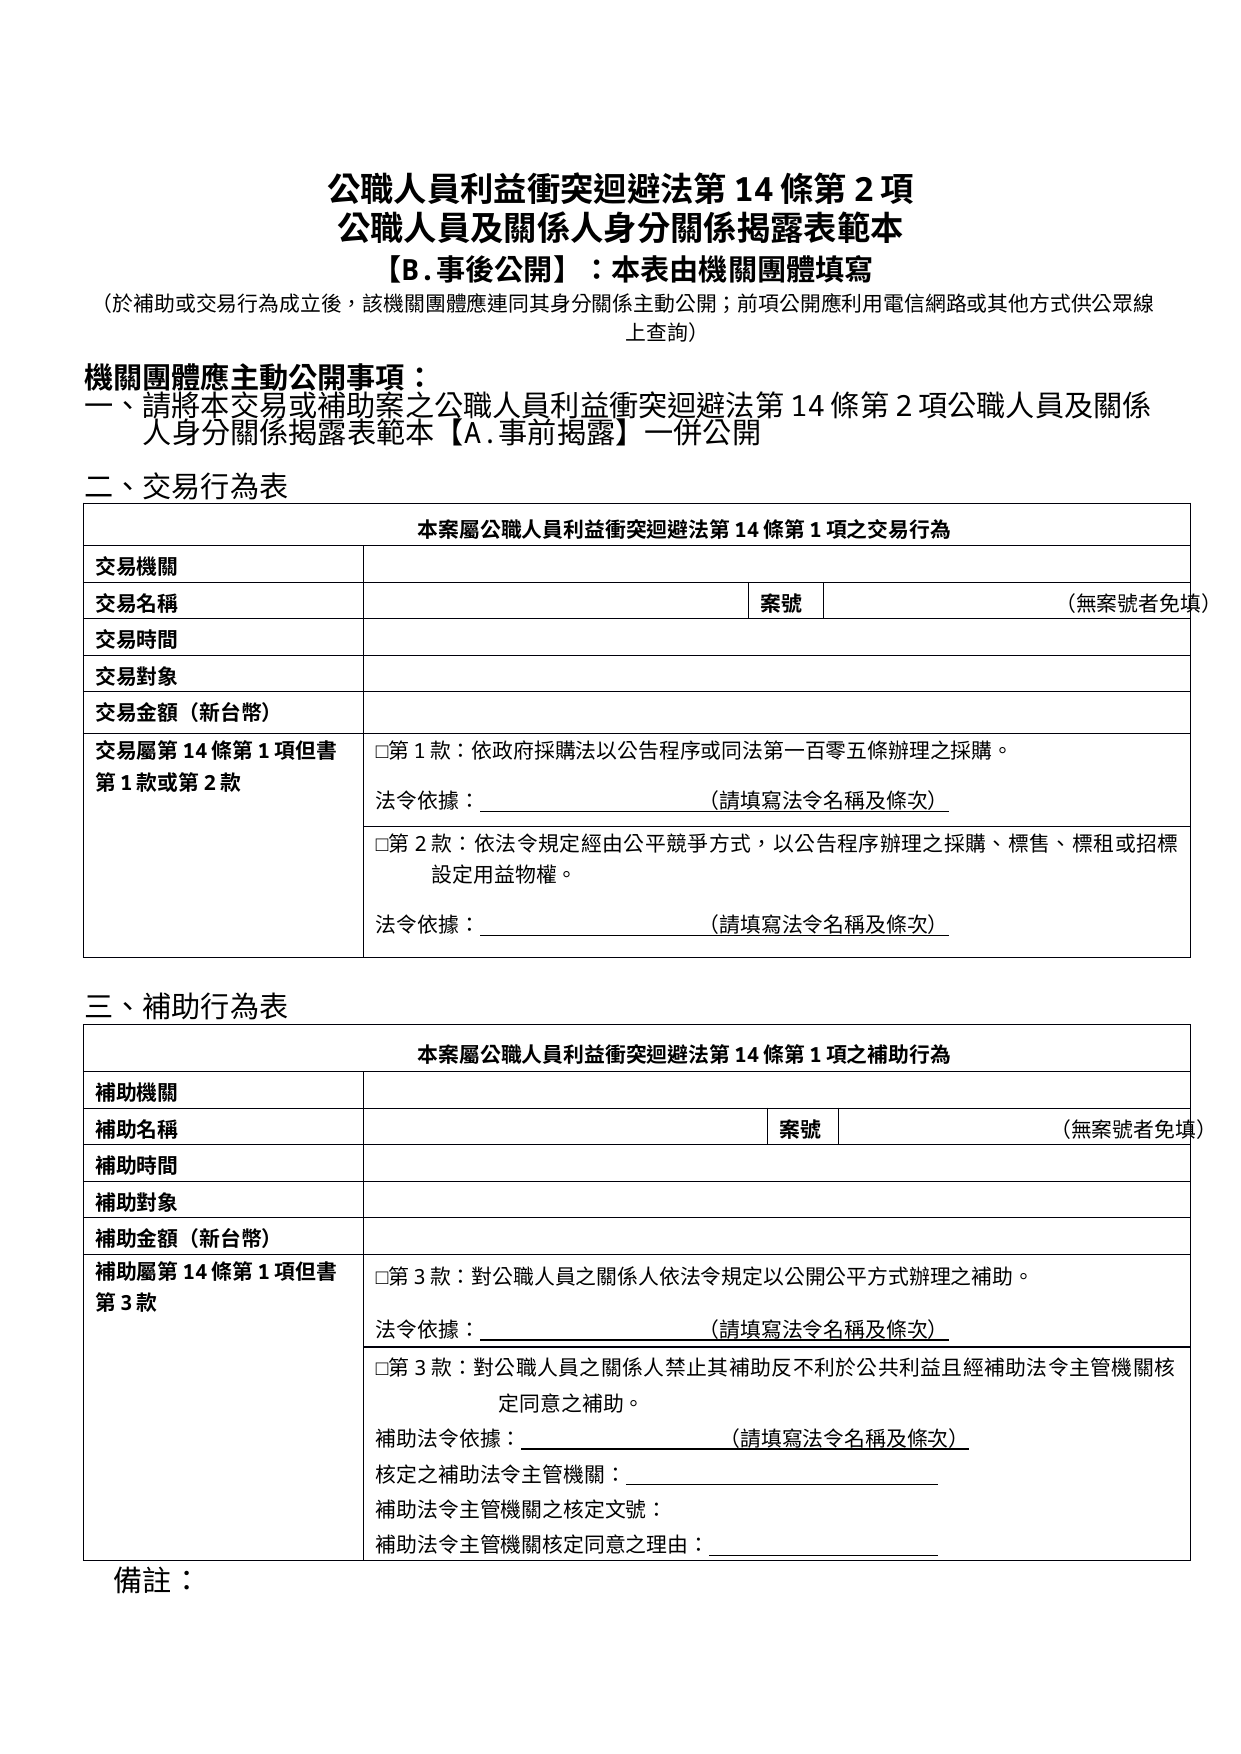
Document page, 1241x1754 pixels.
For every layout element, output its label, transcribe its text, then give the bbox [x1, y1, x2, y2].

table_cell [364, 1145, 1190, 1181]
table_cell [364, 1218, 1190, 1253]
table_cell □第1款：依政府採購法以公告程序或同法第一百零五條辦理之採購。 法令依據： （請填寫法令名稱及條次） [364, 734, 1190, 826]
text 備註： [113, 1561, 1147, 1598]
text 二、交易行為表 [84, 476, 1162, 503]
table_cell [364, 546, 1190, 582]
table_cell □第2款：依法令規定經由公平競爭方式，以公告程序辦理之採購、標售、標租或招標設定用益物權。 法令依據： （請填寫法令名稱及條次） [364, 827, 1190, 957]
table_cell （無案號者免填） [839, 1109, 1190, 1144]
table_cell 案號 [749, 583, 823, 618]
table_cell [364, 619, 1190, 655]
text 【B.事後公開】：本表由機關團體填寫 [84, 248, 1162, 288]
text 公職人員及關係人身分關係揭露表範本 [187, 209, 1053, 248]
table_cell 補助名稱 [84, 1109, 363, 1144]
table_cell 交易屬第14條第1項但書第1款或第2款 [84, 734, 363, 957]
table_cell [364, 583, 748, 618]
table_cell 交易機關 [84, 546, 363, 582]
table_cell 補助金額（新台幣） [84, 1218, 363, 1253]
text 機關團體應主動公開事項： [84, 365, 1162, 394]
table_cell □第3款：對公職人員之關係人禁止其補助反不利於公共利益且經補助法令主管機關核定同意之補助。 補助法令依據： （請填寫法令名稱及條次） 核定之補助法令主管機關： 補助法令主管機關之核定文號： 補助法令主管機關核定同意之理由： [364, 1348, 1190, 1560]
text 公職人員利益衝突迴避法第14條第2項 [187, 169, 1053, 209]
table_header 本案屬公職人員利益衝突迴避法第14條第1項之交易行為 [84, 504, 1190, 545]
text 三、補助行為表 [84, 991, 1147, 1024]
text 一、請將本交易或補助案之公職人員利益衝突迴避法第14條第2項公職人員及關係人身分關係揭露表範本【A.事前揭露】一併公開 [84, 394, 1162, 448]
table_cell 案號 [768, 1109, 838, 1144]
table_cell 交易金額（新台幣） [84, 692, 363, 733]
table_cell （無案號者免填） [824, 583, 1190, 618]
text （於補助或交易行為成立後，該機關團體應連同其身分關係主動公開；前項公開應利用電信網路或其他方式供公眾線上查詢） [84, 288, 1162, 346]
table_cell 補助屬第14條第1項但書第3款 [84, 1255, 363, 1560]
table_cell [364, 1072, 1190, 1108]
table_cell 交易名稱 [84, 583, 363, 618]
table_cell 交易對象 [84, 656, 363, 691]
table_cell 補助對象 [84, 1182, 363, 1217]
table_header 本案屬公職人員利益衝突迴避法第14條第1項之補助行為 [84, 1025, 1190, 1071]
table_cell 補助機關 [84, 1072, 363, 1108]
table_cell [364, 1109, 767, 1144]
table_cell 補助時間 [84, 1145, 363, 1181]
table_cell [364, 692, 1190, 733]
table_cell [364, 1182, 1190, 1217]
table_cell 交易時間 [84, 619, 363, 655]
table_cell □第3款：對公職人員之關係人依法令規定以公開公平方式辦理之補助。 法令依據： （請填寫法令名稱及條次） [364, 1255, 1190, 1346]
table_cell [364, 656, 1190, 691]
